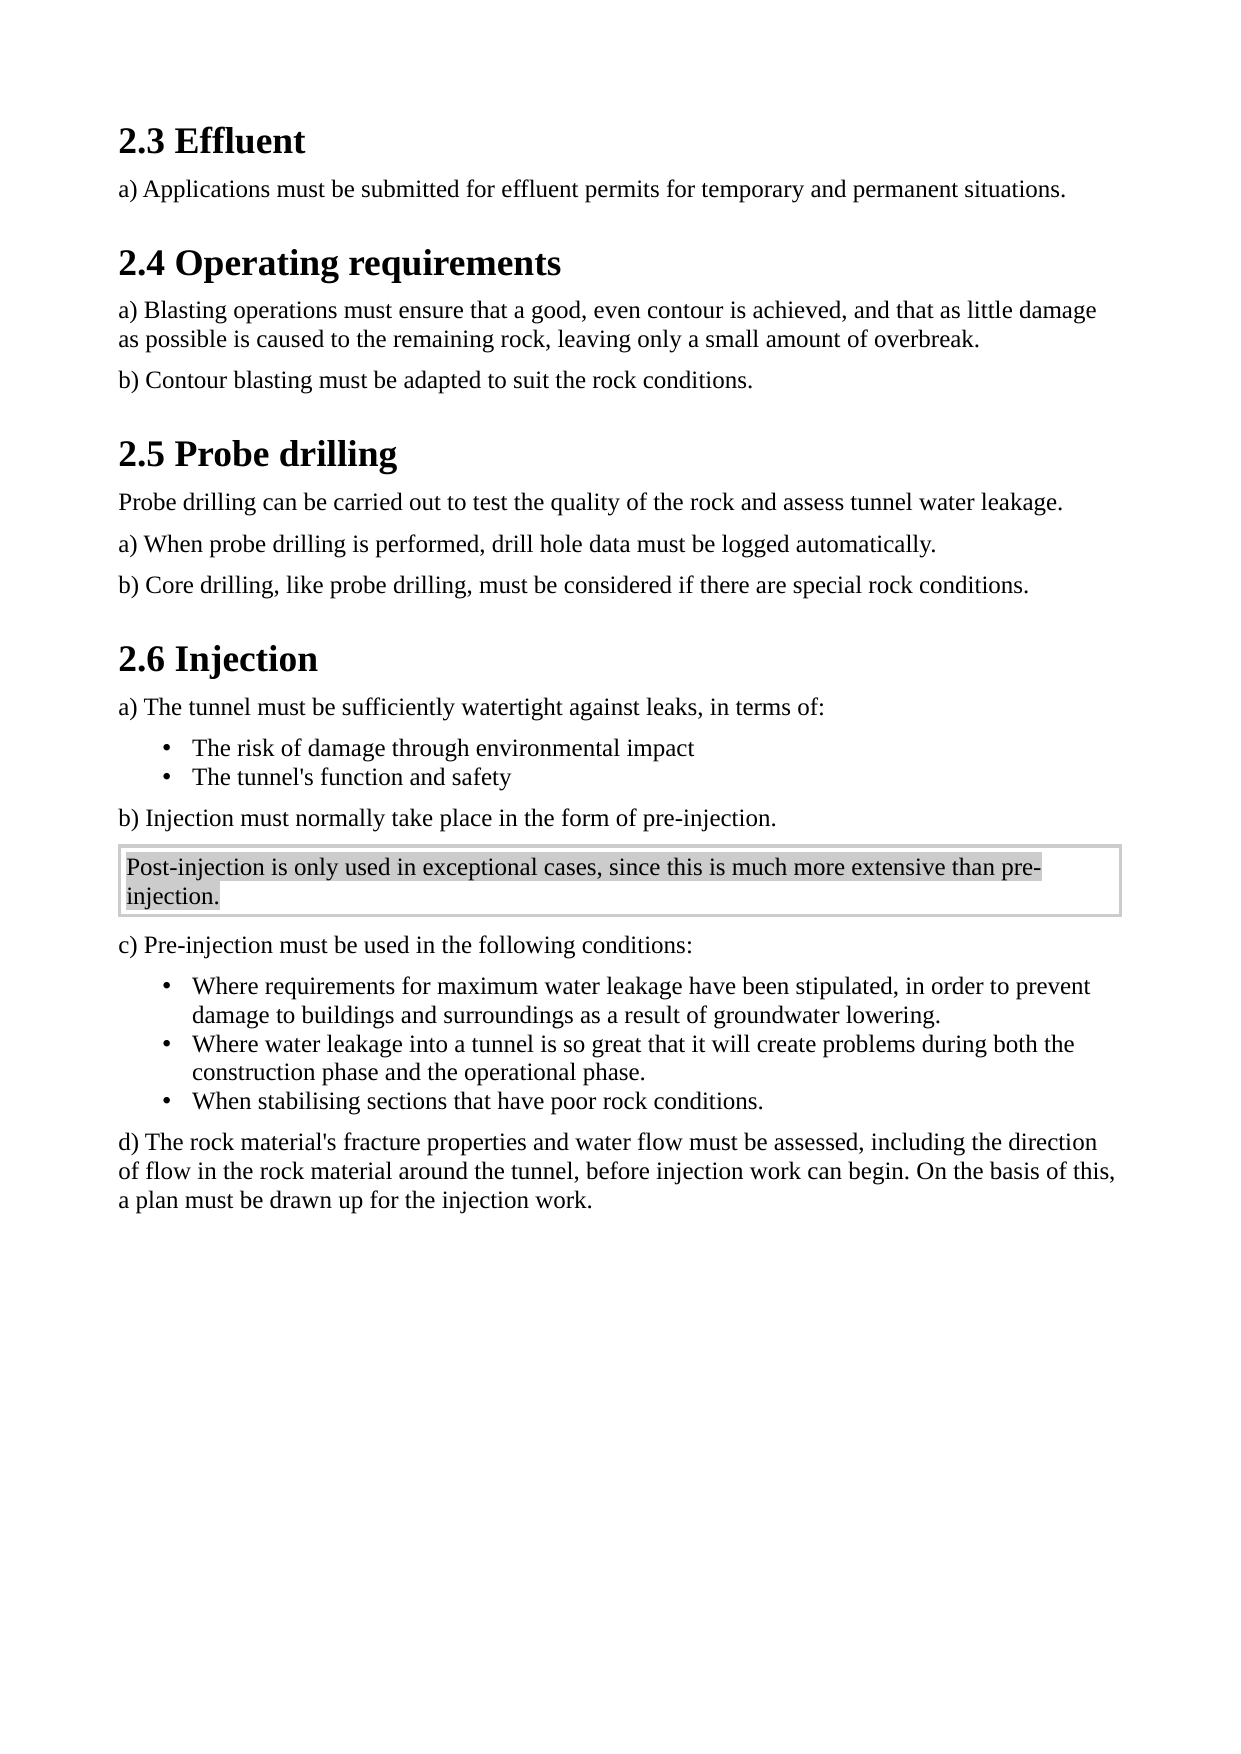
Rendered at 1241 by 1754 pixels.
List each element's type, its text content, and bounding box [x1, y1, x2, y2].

list Where water leakage into a tunnel is so great that it will create problems during both the construction phase and the operational phase. [162, 1029, 1122, 1086]
list The tunnel's function and safety [162, 762, 1122, 791]
text a) The tunnel must be sufficiently watertight against leaks, in terms of: [118, 692, 1122, 721]
text c) Pre-injection must be used in the following conditions: [118, 930, 1122, 959]
subtitle 2.4 Operating requirements [118, 240, 1122, 283]
subtitle 2.5 Probe drilling [118, 432, 1122, 475]
text a) Applications must be submitted for effluent permits for temporary and permanent situations. [118, 174, 1122, 202]
subtitle 2.6 Injection [118, 636, 1122, 679]
subtitle 2.3 Effluent [118, 118, 1122, 161]
list The risk of damage through environmental impact [162, 733, 1122, 762]
text a) When probe drilling is performed, drill hole data must be logged automatically. [118, 529, 1122, 557]
text b) Injection must normally take place in the form of pre-injection. [118, 803, 1122, 832]
text Post-injection is only used in exceptional cases, since this is much more extensive than pre-injection. [121, 848, 1119, 914]
text d) The rock material's fracture properties and water flow must be assessed, including the direction of flow in the rock material around the tunnel, before injection work can begin. On the basis of this, a plan must be drawn up for the injection work. [118, 1127, 1122, 1214]
text a) Blasting operations must ensure that a good, even contour is achieved, and that as little damage as possible is caused to the remaining rock, leaving only a small amount of overbreak. [118, 296, 1122, 353]
text b) Contour blasting must be adapted to suit the rock conditions. [118, 366, 1122, 394]
list Where requirements for maximum water leakage have been stipulated, in order to prevent damage to buildings and surroundings as a result of groundwater lowering. [162, 971, 1122, 1029]
text Probe drilling can be carried out to test the quality of the rock and assess tunnel water leakage. [118, 487, 1122, 516]
text b) Core drilling, like probe drilling, must be considered if there are special rock conditions. [118, 570, 1122, 599]
list When stabilising sections that have poor rock conditions. [162, 1086, 1122, 1115]
